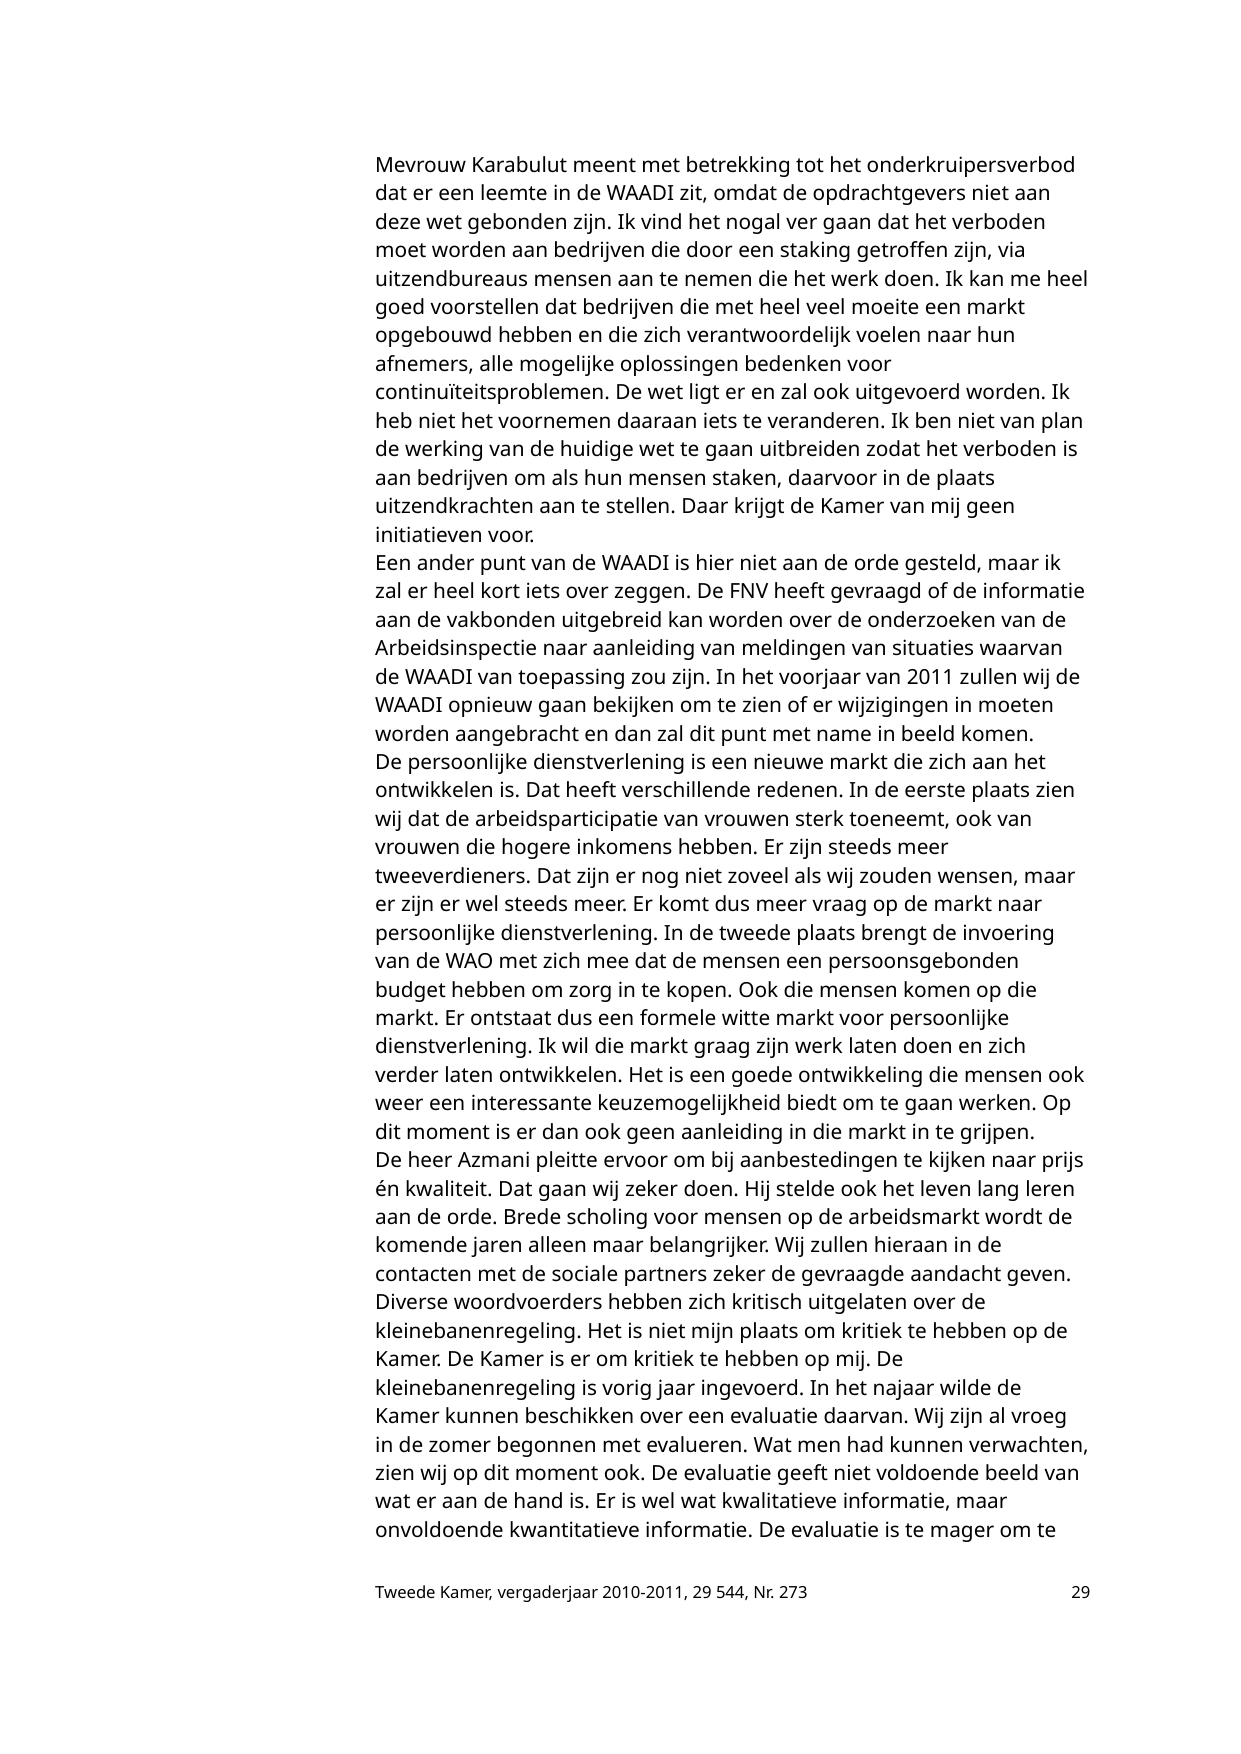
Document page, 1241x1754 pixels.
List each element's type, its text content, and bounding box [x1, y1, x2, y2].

text Mevrouw Karabulut meent met betrekking tot het onderkruipersverbod dat er een leemte in de WAADI zit, omdat de opdrachtgevers niet aan deze wet gebonden zijn. Ik vind het nogal ver gaan dat het verboden moet worden aan bedrijven die door een staking getroffen zijn, via uitzendbureaus mensen aan te nemen die het werk doen. Ik kan me heel goed voorstellen dat bedrijven die met heel veel moeite een markt opgebouwd hebben en die zich verantwoordelijk voelen naar hun afnemers, alle mogelijke oplossingen bedenken voor continuïteitsproblemen. De wet ligt er en zal ook uitgevoerd worden. Ik heb niet het voornemen daaraan iets te veranderen. Ik ben niet van plan de werking van de huidige wet te gaan uitbreiden zodat het verboden is aan bedrijven om als hun mensen staken, daarvoor in de plaats uitzendkrachten aan te stellen. Daar krijgt de Kamer van mij geen initiatieven voor. [375, 150, 1090, 548]
text De heer Azmani pleitte ervoor om bij aanbestedingen te kijken naar prijs én kwaliteit. Dat gaan wij zeker doen. Hij stelde ook het leven lang leren aan de orde. Brede scholing voor mensen op de arbeidsmarkt wordt de komende jaren alleen maar belangrijker. Wij zullen hieraan in de contacten met de sociale partners zeker de gevraagde aandacht geven. [375, 1145, 1090, 1287]
text De persoonlijke dienstverlening is een nieuwe markt die zich aan het ontwikkelen is. Dat heeft verschillende redenen. In de eerste plaats zien wij dat de arbeidsparticipatie van vrouwen sterk toeneemt, ook van vrouwen die hogere inkomens hebben. Er zijn steeds meer tweeverdieners. Dat zijn er nog niet zoveel als wij zouden wensen, maar er zijn er wel steeds meer. Er komt dus meer vraag op de markt naar persoonlijke dienstverlening. In de tweede plaats brengt de invoering van de WAO met zich mee dat de mensen een persoonsgebonden budget hebben om zorg in te kopen. Ook die mensen komen op die markt. Er ontstaat dus een formele witte markt voor persoonlijke dienstverlening. Ik wil die markt graag zijn werk laten doen en zich verder laten ontwikkelen. Het is een goede ontwikkeling die mensen ook weer een interessante keuzemogelijkheid biedt om te gaan werken. Op dit moment is er dan ook geen aanleiding in die markt in te grijpen. [375, 747, 1090, 1145]
text Een ander punt van de WAADI is hier niet aan de orde gesteld, maar ik zal er heel kort iets over zeggen. De FNV heeft gevraagd of de informatie aan de vakbonden uitgebreid kan worden over de onderzoeken van de Arbeidsinspectie naar aanleiding van meldingen van situaties waarvan de WAADI van toepassing zou zijn. In het voorjaar van 2011 zullen wij de WAADI opnieuw gaan bekijken om te zien of er wijzigingen in moeten worden aangebracht en dan zal dit punt met name in beeld komen. [375, 548, 1090, 747]
text Diverse woordvoerders hebben zich kritisch uitgelaten over de kleinebanenregeling. Het is niet mijn plaats om kritiek te hebben op de Kamer. De Kamer is er om kritiek te hebben op mij. De kleinebanenregeling is vorig jaar ingevoerd. In het najaar wilde de Kamer kunnen beschikken over een evaluatie daarvan. Wij zijn al vroeg in de zomer begonnen met evalueren. Wat men had kunnen verwachten, zien wij op dit moment ook. De evaluatie geeft niet voldoende beeld van wat er aan de hand is. Er is wel wat kwalitatieve informatie, maar onvoldoende kwantitatieve informatie. De evaluatie is te mager om te [375, 1287, 1090, 1543]
